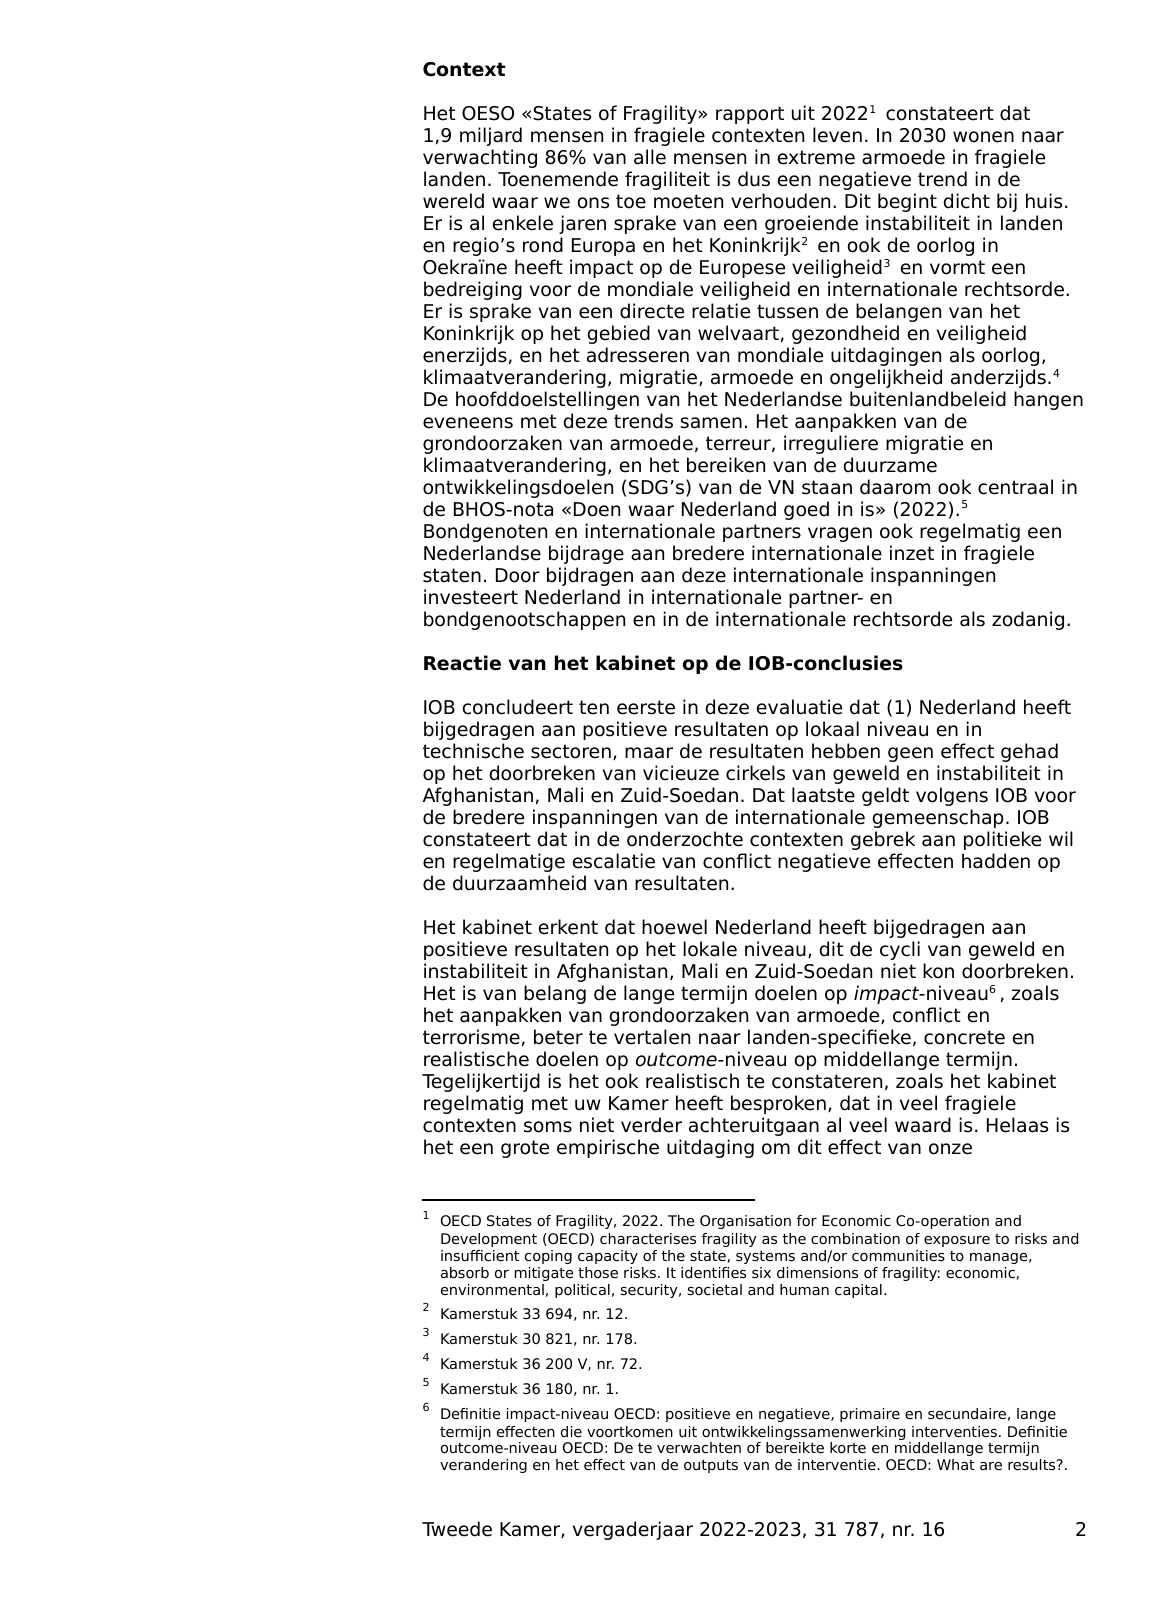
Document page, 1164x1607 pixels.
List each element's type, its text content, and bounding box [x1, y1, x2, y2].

text Kamerstuk 33 694, nr. 12. [422, 1302, 1087, 1324]
text Kamerstuk 36 180, nr. 1. [422, 1377, 1087, 1399]
subtitle Reactie van het kabinet op de IOB-conclusies [422, 653, 1087, 675]
text Het OESO «States of Fragility» rapport uit 2022 constateert dat 1,9 miljard mensen in fragiele contexten leven. In 2030 wonen naar verwachting 86% van alle mensen in extreme armoede in fragiele landen. Toenemende fragiliteit is dus een negatieve trend in de wereld waar we ons toe moeten verhouden. Dit begint dicht bij huis. Er is al enkele jaren sprake van een groeiende instabiliteit in landen en regio’s rond Europa en het Koninkrijk en ook de oorlog in Oekraïne heeft impact op de Europese veiligheid en vormt een bedreiging voor de mondiale veiligheid en internationale rechtsorde. Er is sprake van een directe relatie tussen de belangen van het Koninkrijk op het gebied van welvaart, gezondheid en veiligheid enerzijds, en het adresseren van mondiale uitdagingen als oorlog, klimaatverandering, migratie, armoede en ongelijkheid anderzijds. De hoofddoelstellingen van het Nederlandse buitenlandbeleid hangen eveneens met deze trends samen. Het aanpakken van de grondoorzaken van armoede, terreur, irreguliere migratie en klimaatverandering, en het bereiken van de duurzame ontwikkelingsdoelen (SDG’s) van de VN staan daarom ook centraal in de BHOS-nota «Doen waar Nederland goed in is» (2022). Bondgenoten en internationale partners vragen ook regelmatig een Nederlandse bijdrage aan bredere internationale inzet in fragiele staten. Door bijdragen aan deze internationale inspanningen investeert Nederland in internationale partner- en bondgenootschappen en in de internationale rechtsorde als zodanig. [422, 103, 1087, 631]
text Kamerstuk 30 821, nr. 178. [422, 1327, 1087, 1349]
subtitle Context [422, 59, 1087, 81]
text OECD States of Fragility, 2022. The Organisation for Economic Co-operation and Development (OECD) characterises fragility as the combination of exposure to risks and insufficient coping capacity of the state, systems and/or communities to manage, absorb or mitigate those risks. It identifies six dimensions of fragility: economic, environmental, political, security, societal and human capital. [422, 1209, 1087, 1299]
text IOB concludeert ten eerste in deze evaluatie dat (1) Nederland heeft bijgedragen aan positieve resultaten op lokaal niveau en in technische sectoren, maar de resultaten hebben geen effect gehad op het doorbreken van vicieuze cirkels van geweld en instabiliteit in Afghanistan, Mali en Zuid-Soedan. Dat laatste geldt volgens IOB voor de bredere inspanningen van de internationale gemeenschap. IOB constateert dat in de onderzochte contexten gebrek aan politieke wil en regelmatige escalatie van conflict negatieve effecten hadden op de duurzaamheid van resultaten. [422, 697, 1087, 895]
text Kamerstuk 36 200 V, nr. 72. [422, 1352, 1087, 1374]
text Het kabinet erkent dat hoewel Nederland heeft bijgedragen aan positieve resultaten op het lokale niveau, dit de cycli van geweld en instabiliteit in Afghanistan, Mali en Zuid-Soedan niet kon doorbreken. Het is van belang de lange termijn doelen op impact-niveau, zoals het aanpakken van grondoorzaken van armoede, conflict en terrorisme, beter te vertalen naar landen-specifieke, concrete en realistische doelen op outcome-niveau op middellange termijn. Tegelijkertijd is het ook realistisch te constateren, zoals het kabinet regelmatig met uw Kamer heeft besproken, dat in veel fragiele contexten soms niet verder achteruitgaan al veel waard is. Helaas is het een grote empirische uitdaging om dit effect van onze [422, 917, 1087, 1159]
text Definitie impact-niveau OECD: positieve en negatieve, primaire en secundaire, lange termijn effecten die voortkomen uit ontwikkelingssamenwerking interventies. Definitie outcome-niveau OECD: De te verwachten of bereikte korte en middellange termijn verandering en het effect van de outputs van de interventie. OECD: What are results?. [422, 1402, 1087, 1474]
